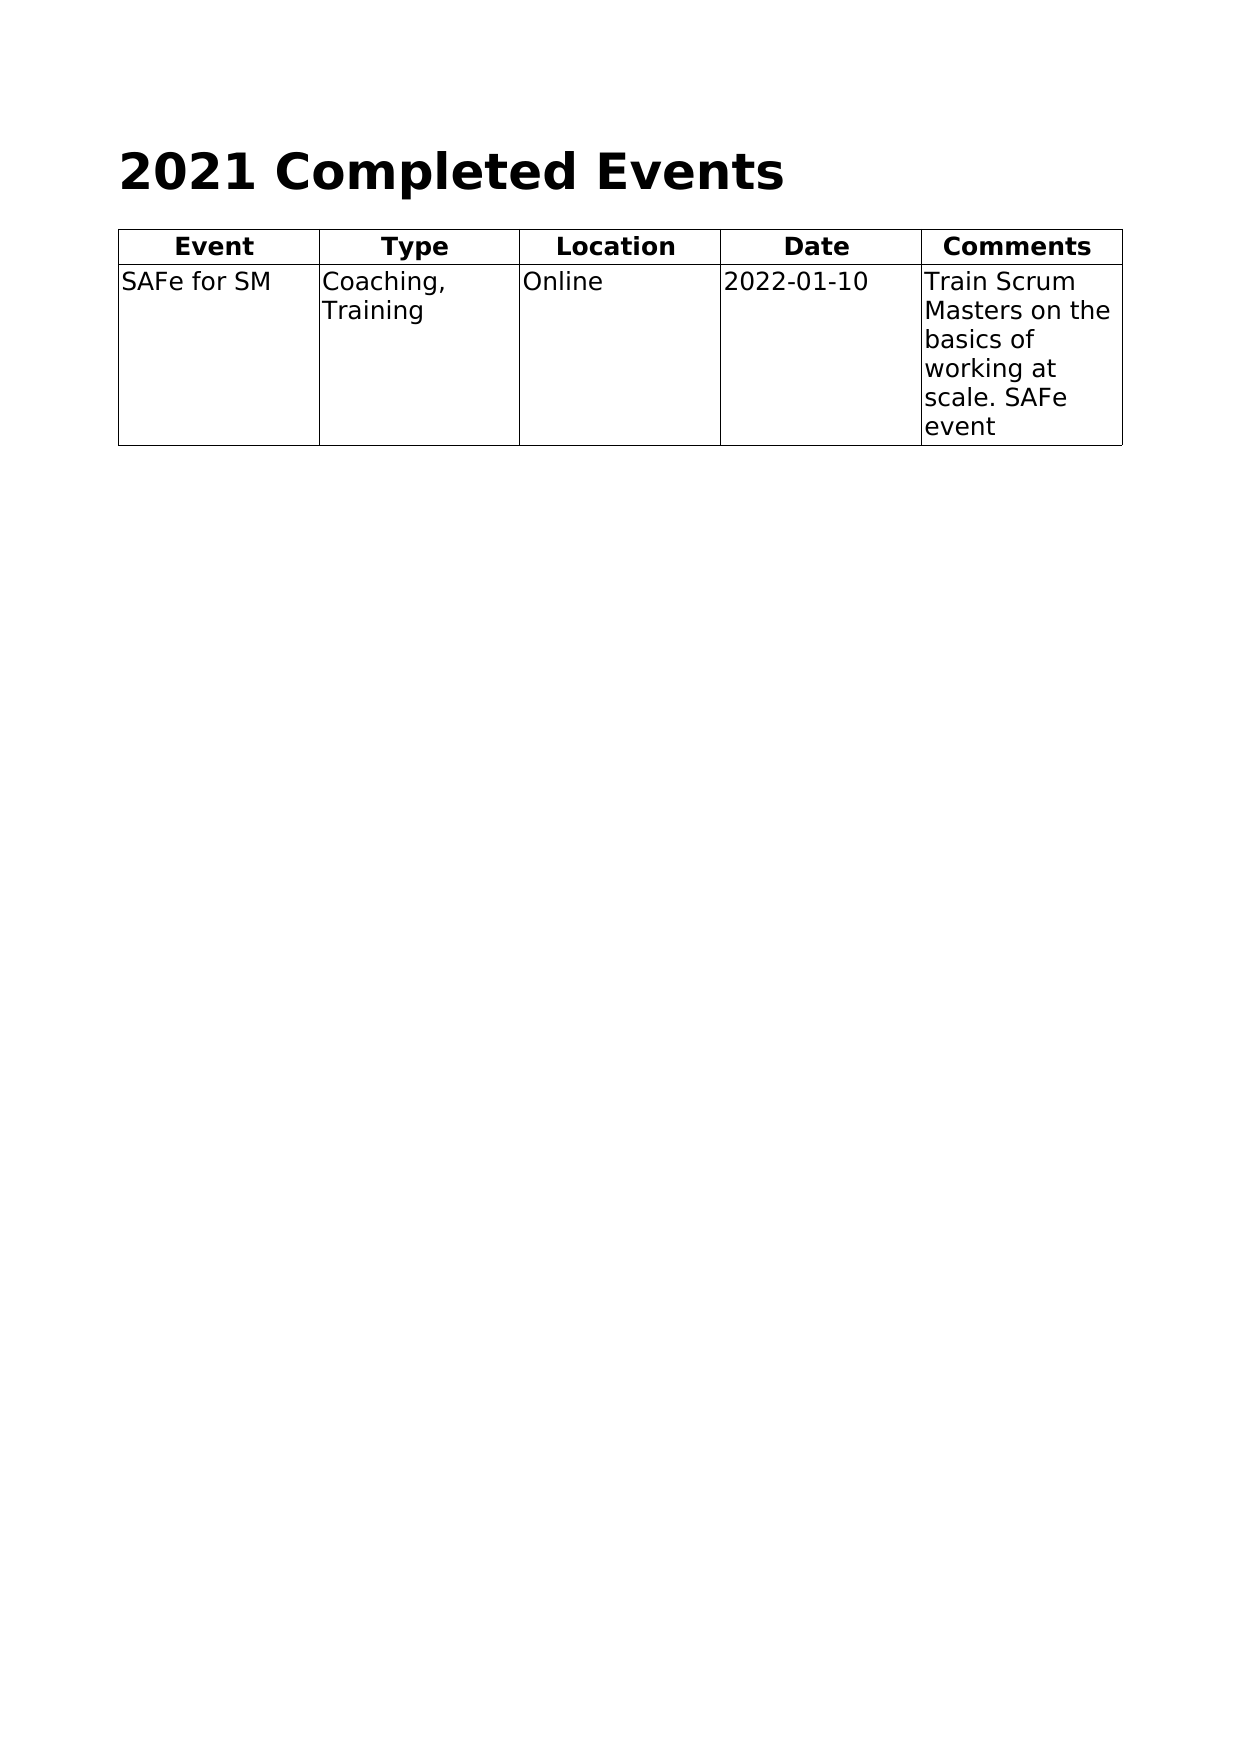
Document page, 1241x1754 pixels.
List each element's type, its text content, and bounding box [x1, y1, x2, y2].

table_cell Coaching, Training [320, 265, 519, 445]
table_cell SAFe for SM [119, 265, 319, 445]
table_cell Train Scrum Masters on the basics of working at scale. SAFe event [922, 265, 1122, 445]
table_cell 2022-01-10 [721, 265, 921, 445]
table_header Comments [922, 230, 1122, 264]
table_header Location [520, 230, 720, 264]
subtitle 2021 Completed Events [118, 143, 1122, 201]
table_header Type [320, 230, 519, 264]
table_cell Online [520, 265, 720, 445]
table_header Event [119, 230, 319, 264]
table_header Date [721, 230, 921, 264]
